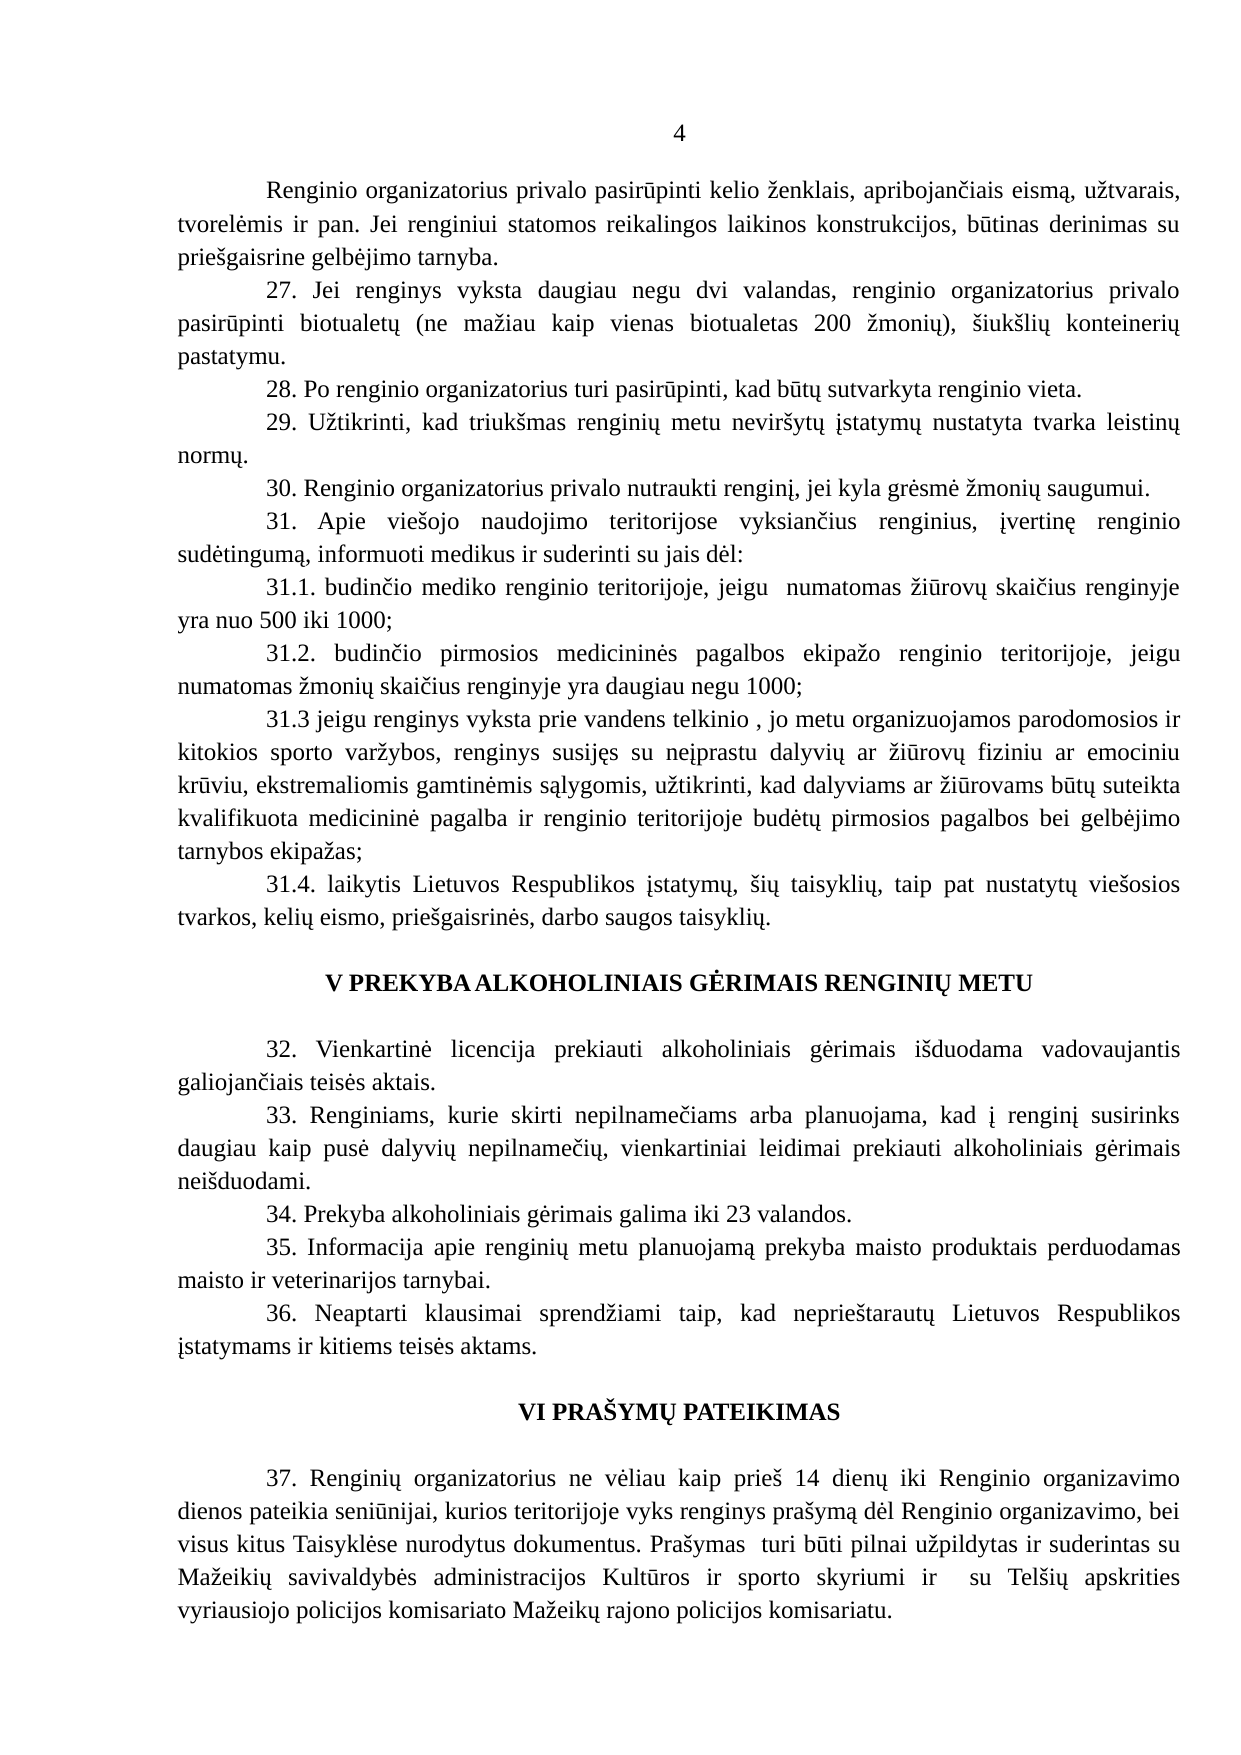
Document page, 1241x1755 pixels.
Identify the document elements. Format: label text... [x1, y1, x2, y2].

text 29. Užtikrinti, kad triukšmas renginių metu neviršytų įstatymų nustatyta tvarka leistinų normų. [177, 407, 1181, 468]
text 32. Vienkartinė licencija prekiauti alkoholiniais gėrimais išduodama vadovaujantis galiojančiais teisės aktais. [177, 1034, 1181, 1096]
text 28. Po renginio organizatorius turi pasirūpinti, kad būtų sutvarkyta renginio vieta. [177, 374, 1181, 402]
text V PREKYBA ALKOHOLINIAIS GĖRIMAIS RENGINIŲ METU [177, 968, 1181, 997]
text Renginio organizatorius privalo pasirūpinti kelio ženklais, apribojančiais eismą, užtvarais, tvorelėmis ir pan. Jei renginiui statomos reikalingos laikinos konstrukcijos, būtinas derinimas su priešgaisrine gelbėjimo tarnyba. [177, 176, 1181, 270]
text 31.4. laikytis Lietuvos Respublikos įstatymų, šių taisyklių, taip pat nustatytų viešosios tvarkos, kelių eismo, priešgaisrinės, darbo saugos taisyklių. [177, 869, 1181, 931]
text 31.3 jeigu renginys vyksta prie vandens telkinio , jo metu organizuojamos parodomosios ir kitokios sporto varžybos, renginys susijęs su neįprastu dalyvių ar žiūrovų fiziniu ar emociniu krūviu, ekstremaliomis gamtinėmis sąlygomis, užtikrinti, kad dalyviams ar žiūrovams būtų suteikta kvalifikuota medicininė pagalba ir renginio teritorijoje budėtų pirmosios pagalbos bei gelbėjimo tarnybos ekipažas; [177, 704, 1181, 865]
text 27. Jei renginys vyksta daugiau negu dvi valandas, renginio organizatorius privalo pasirūpinti biotualetų (ne mažiau kaip vienas biotualetas 200 žmonių), šiukšlių konteinerių pastatymu. [177, 275, 1181, 369]
text 31.2. budinčio pirmosios medicininės pagalbos ekipažo renginio teritorijoje, jeigu numatomas žmonių skaičius renginyje yra daugiau negu 1000; [177, 638, 1181, 700]
text 35. Informacija apie renginių metu planuojamą prekyba maisto produktais perduodamas maisto ir veterinarijos tarnybai. [177, 1232, 1181, 1294]
text VI PRAŠYMŲ PATEIKIMAS [177, 1397, 1181, 1426]
text 30. Renginio organizatorius privalo nutraukti renginį, jei kyla grėsmė žmonių saugumui. [177, 473, 1181, 502]
text 34. Prekyba alkoholiniais gėrimais galima iki 23 valandos. [177, 1199, 1181, 1228]
text 31.1. budinčio mediko renginio teritorijoje, jeigu numatomas žiūrovų skaičius renginyje yra nuo 500 iki 1000; [177, 572, 1181, 634]
text 31. Apie viešojo naudojimo teritorijose vyksiančius renginius, įvertinę renginio sudėtingumą, informuoti medikus ir suderinti su jais dėl: [177, 506, 1181, 568]
text 36. Neaptarti klausimai sprendžiami taip, kad neprieštarautų Lietuvos Respublikos įstatymams ir kitiems teisės aktams. [177, 1298, 1181, 1360]
text 37. Renginių organizatorius ne vėliau kaip prieš 14 dienų iki Renginio organizavimo dienos pateikia seniūnijai, kurios teritorijoje vyks renginys prašymą dėl Renginio organizavimo, bei visus kitus Taisyklėse nurodytus dokumentus. Prašymas turi būti pilnai užpildytas ir suderintas su Mažeikių savivaldybės administracijos Kultūros ir sporto skyriumi ir su Telšių apskrities vyriausiojo policijos komisariato Mažeikų rajono policijos komisariatu. [177, 1463, 1181, 1624]
text 33. Renginiams, kurie skirti nepilnamečiams arba planuojama, kad į renginį susirinks daugiau kaip pusė dalyvių nepilnamečių, vienkartiniai leidimai prekiauti alkoholiniais gėrimais neišduodami. [177, 1100, 1181, 1195]
